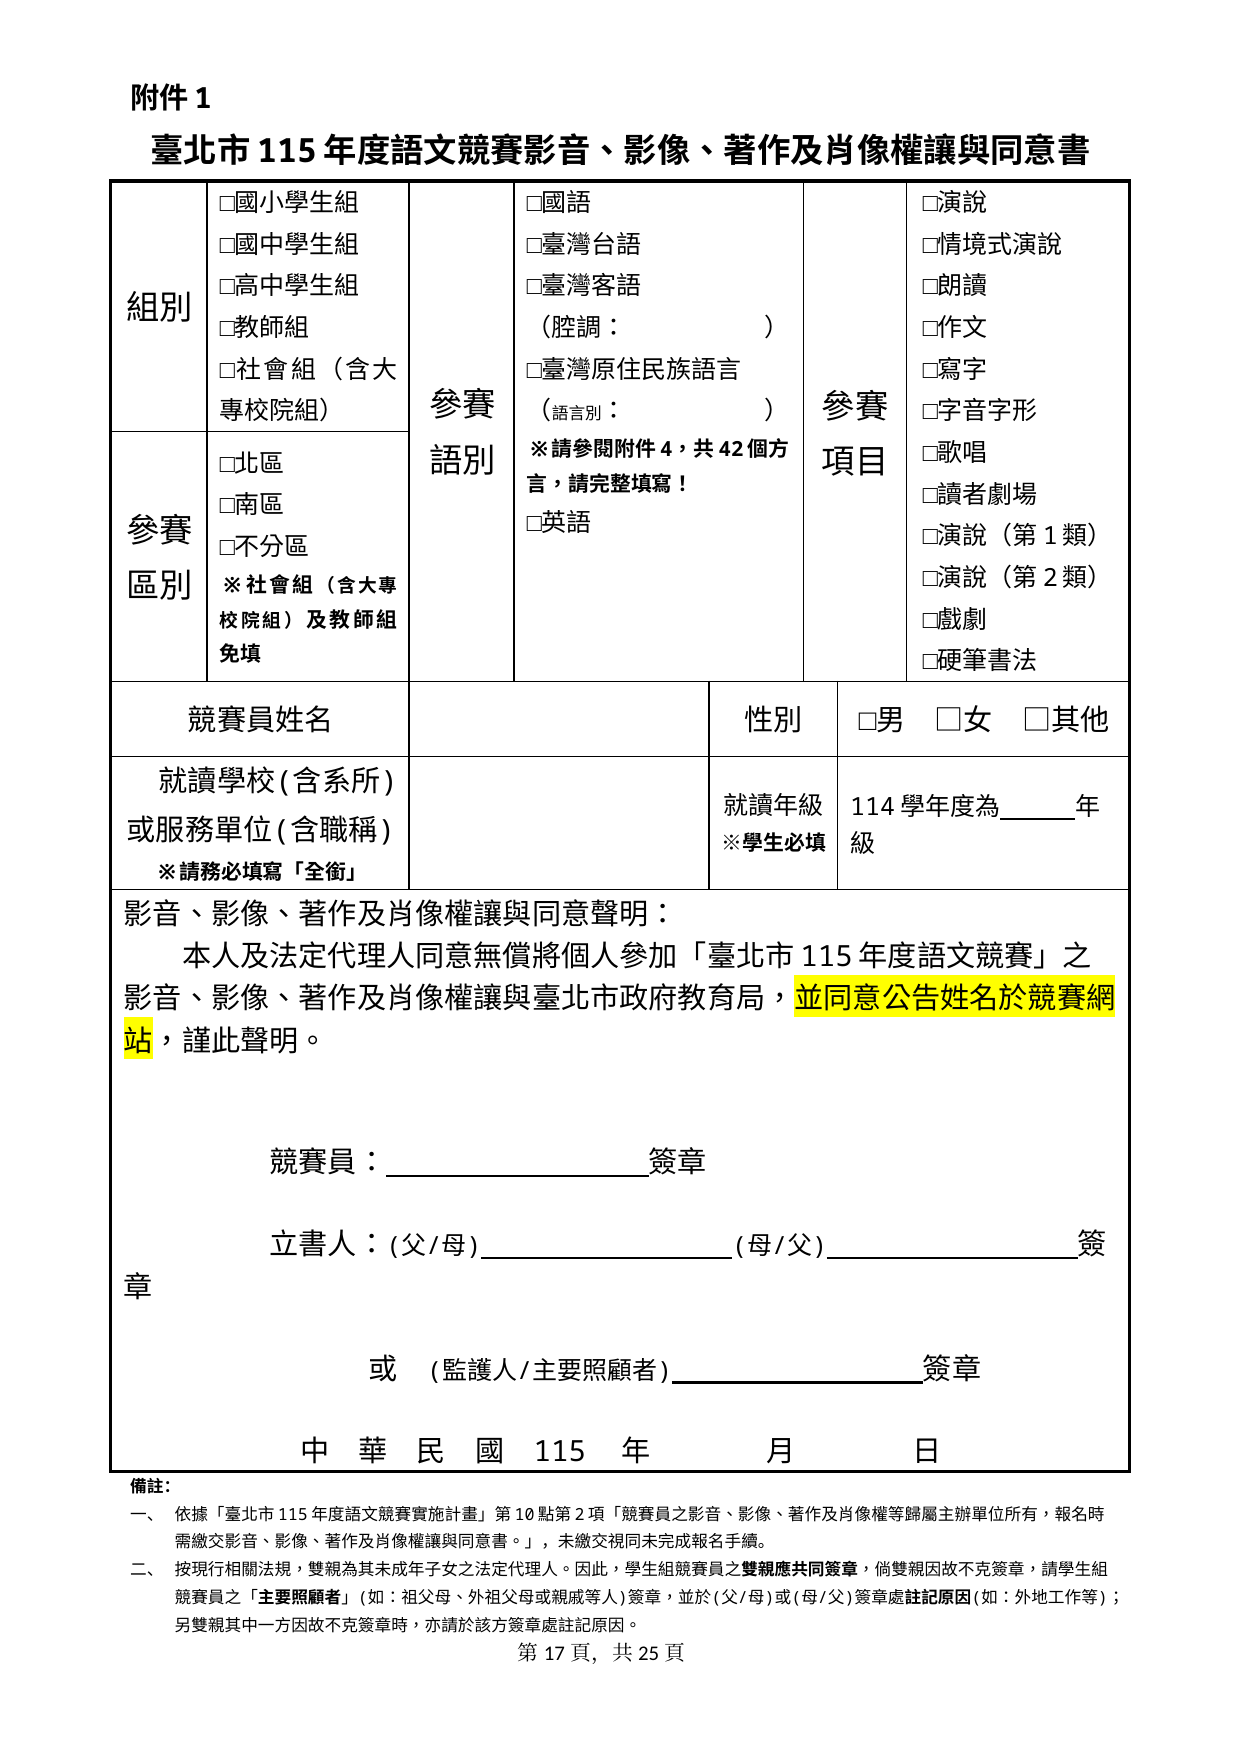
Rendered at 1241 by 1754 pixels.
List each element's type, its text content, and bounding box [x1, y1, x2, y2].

table_cell □男 □女 □其他 [838, 682, 1128, 756]
table_header 參賽 項目 [804, 183, 906, 681]
table_header 參賽 語別 [410, 183, 513, 681]
table_header □國小學生組 □國中學生組 □高中學生組 □教師組 □社會組（含大專校院組） [208, 183, 408, 431]
table_header □演說 □情境式演說 □朗讀 □作文 □寫字 □字音字形 □歌唱 □讀者劇場 □演說（第1類） □演說（第2類） □戲劇 □硬筆書法 [907, 183, 1128, 681]
text 備註： [130, 1473, 1110, 1497]
table_header 組別 [112, 183, 206, 431]
table_cell 就讀年級※學生必填 [710, 757, 837, 889]
table_cell 競賽員姓名 [112, 682, 408, 756]
table_cell [410, 757, 708, 889]
table_cell 就讀學校(含系所) 或服務單位(含職稱) ※請務必填寫「全銜」 [112, 757, 408, 889]
table_cell 114學年度為 年級 [838, 757, 1128, 889]
table_cell 參賽 區別 [112, 432, 206, 681]
text 附件1 [130, 75, 1110, 117]
table_cell 影音、影像、著作及肖像權讓與同意聲明： 本人及法定代理人同意無償將個人參加「臺北市115年度語文競賽」之影音、影像、著作及肖像權讓與臺北市政府教育局，並同意公告姓名於競賽網站，謹此聲明。 競賽員： 簽章 立書人：(父/母) (母/父) 簽章 或 (監護人/主要照顧者) 簽章 中 華 民 國 115 年 月 日 [112, 890, 1128, 1470]
list 按現行相關法規，雙親為其未成年子女之法定代理人。因此，學生組競賽員之雙親應共同簽章，倘雙親因故不克簽章，請學生組競賽員之「主要照顧者」(如：祖父母、外祖父母或親戚等人)簽章，並於(父/母)或(母/父)簽章處註記原因(如：外地工作等)；另雙親其中一方因故不克簽章時，亦請於該方簽章處註記原因。 [130, 1556, 1110, 1636]
table_header □國語 □臺灣台語 □臺灣客語 （腔調： ） □臺灣原住民族語言 （語言別： ） ※請參閱附件4，共42個方言，請完整填寫！ □英語 [515, 183, 803, 681]
list 依據「臺北市115年度語文競賽實施計畫」第10點第2項「競賽員之影音、影像、著作及肖像權等歸屬主辦單位所有，報名時需繳交影音、影像、著作及肖像權讓與同意書。」，未繳交視同未完成報名手續。 [130, 1501, 1110, 1553]
table_cell □北區 □南區 □不分區 ※社會組（含大專校院組）及教師組免填 [208, 432, 408, 681]
table_cell 性別 [710, 682, 837, 756]
text 臺北市115年度語文競賽影音、影像、著作及肖像權讓與同意書 [130, 124, 1110, 172]
table_cell [410, 682, 708, 756]
